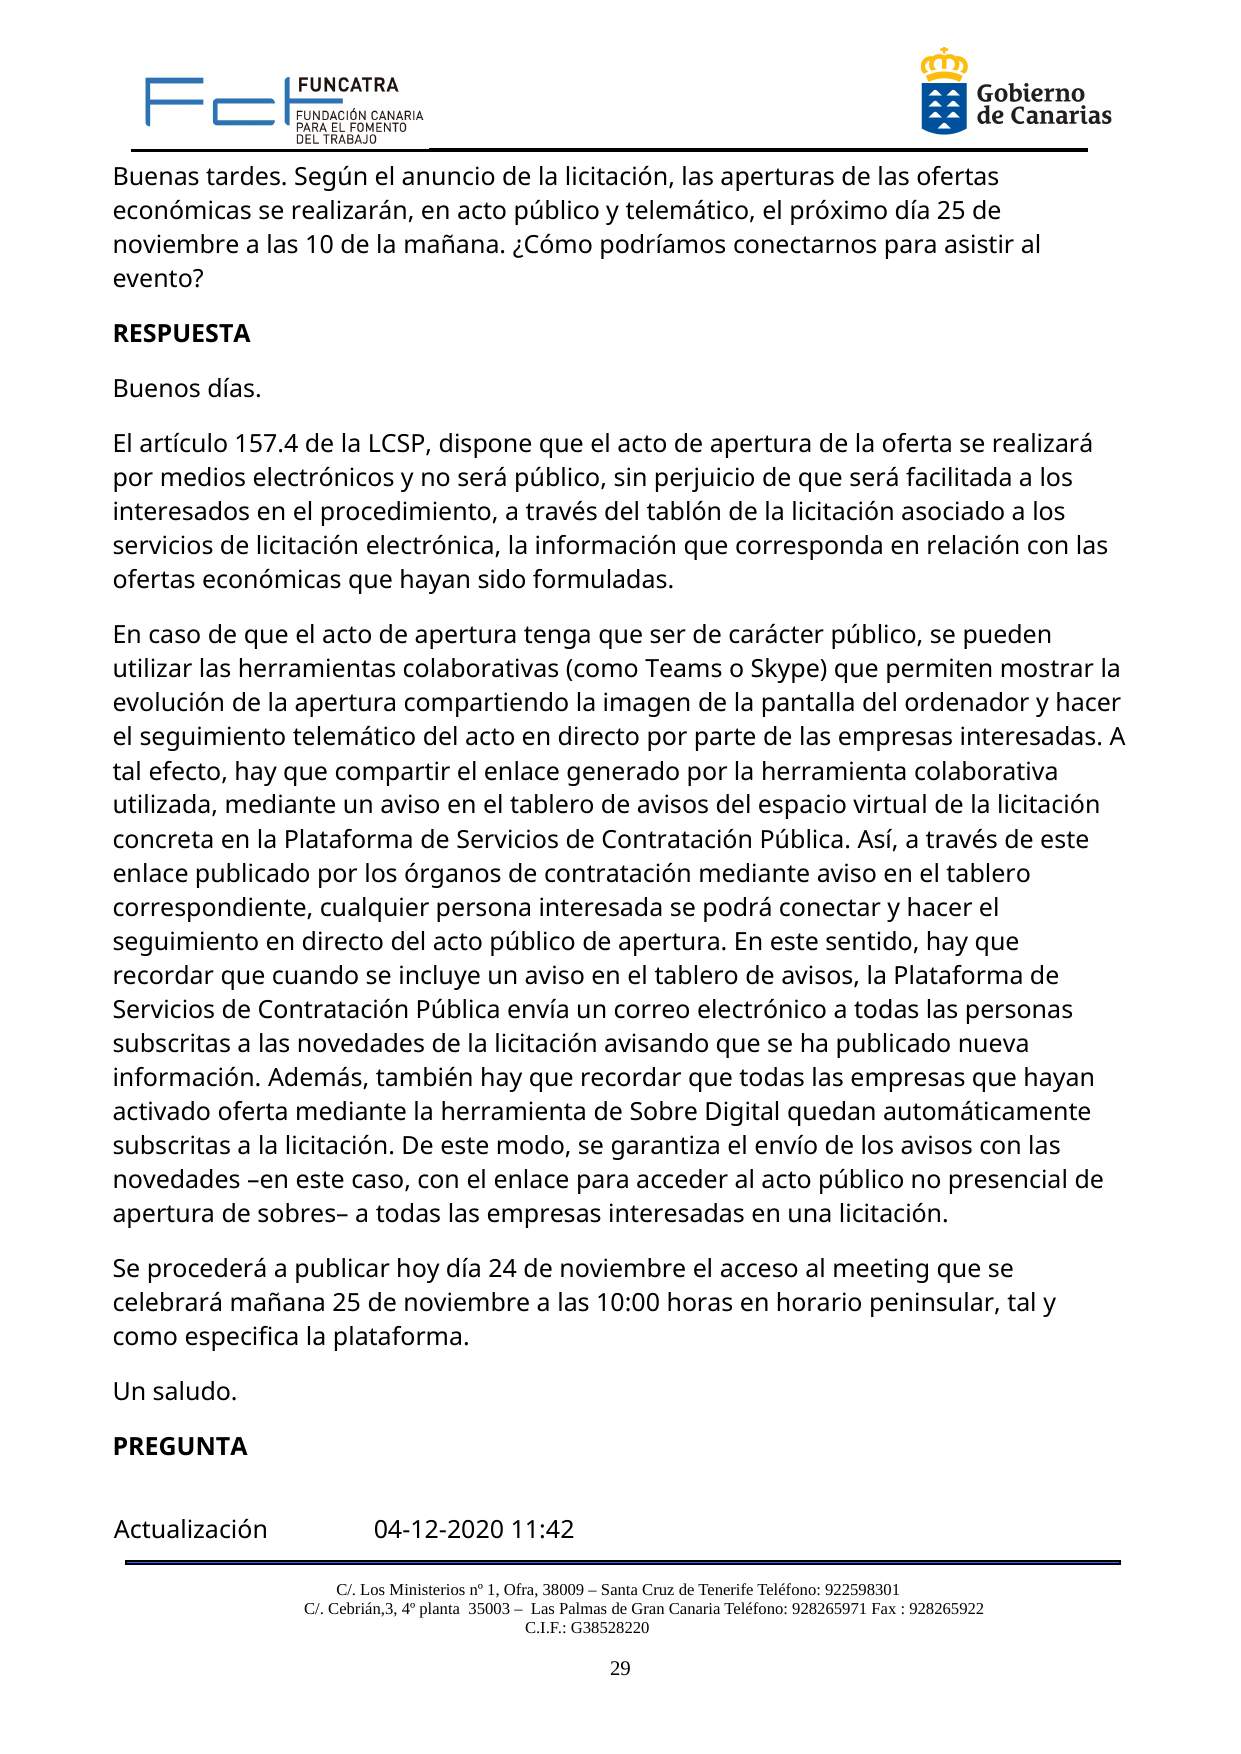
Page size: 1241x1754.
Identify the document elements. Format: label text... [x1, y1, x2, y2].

table_cell 04-12-2020 11:42 [372, 1510, 719, 1548]
text Se procederá a publicar hoy día 24 de noviembre el acceso al meeting que se celebrará mañana 25 de noviembre a las 10:00 horas en horario peninsular, tal y como especifica la plataforma. [112, 1251, 1128, 1353]
text RESPUESTA [112, 316, 1128, 350]
text Buenos días. [112, 371, 1128, 405]
text El artículo 157.4 de la LCSP, dispone que el acto de apertura de la oferta se realizará por medios electrónicos y no será público, sin perjuicio de que será facilitada a los interesados en el procedimiento, a través del tablón de la licitación asociado a los servicios de licitación electrónica, la información que corresponda en relación con las ofertas económicas que hayan sido formuladas. [112, 426, 1128, 596]
picture [921, 47, 1112, 135]
text En caso de que el acto de apertura tenga que ser de carácter público, se pueden utilizar las herramientas colaborativas (como Teams o Skype) que permiten mostrar la evolución de la apertura compartiendo la imagen de la pantalla del ordenador y hacer el seguimiento telemático del acto en directo por parte de las empresas interesadas. A tal efecto, hay que compartir el enlace generado por la herramienta colaborativa utilizada, mediante un aviso en el tablero de avisos del espacio virtual de la licitación concreta en la Plataforma de Servicios de Contratación Pública. Así, a través de este enlace publicado por los órganos de contratación mediante aviso en el tablero correspondiente, cualquier persona interesada se podrá conectar y hacer el seguimiento en directo del acto público de apertura. En este sentido, hay que recordar que cuando se incluye un aviso en el tablero de avisos, la Plataforma de Servicios de Contratación Pública envía un correo electrónico a todas las personas subscritas a las novedades de la licitación avisando que se ha publicado nueva información. Además, también hay que recordar que todas las empresas que hayan activado oferta mediante la herramienta de Sobre Digital quedan automáticamente subscritas a la licitación. De este modo, se garantiza el envío de los avisos con las novedades –en este caso, con el enlace para acceder al acto público no presencial de apertura de sobres– a todas las empresas interesadas en una licitación. [112, 617, 1128, 1230]
text Un saludo. [112, 1374, 1128, 1408]
table_header [372, 1473, 719, 1510]
table_cell Actualización [112, 1510, 372, 1548]
text PREGUNTA [112, 1429, 1128, 1463]
text Buenas tardes. Según el anuncio de la licitación, las aperturas de las ofertas económicas se realizarán, en acto público y telemático, el próximo día 25 de noviembre a las 10 de la mañana. ¿Cómo podríamos conectarnos para asistir al evento? [112, 159, 1128, 295]
table_header [112, 1473, 372, 1510]
picture [132, 69, 428, 148]
